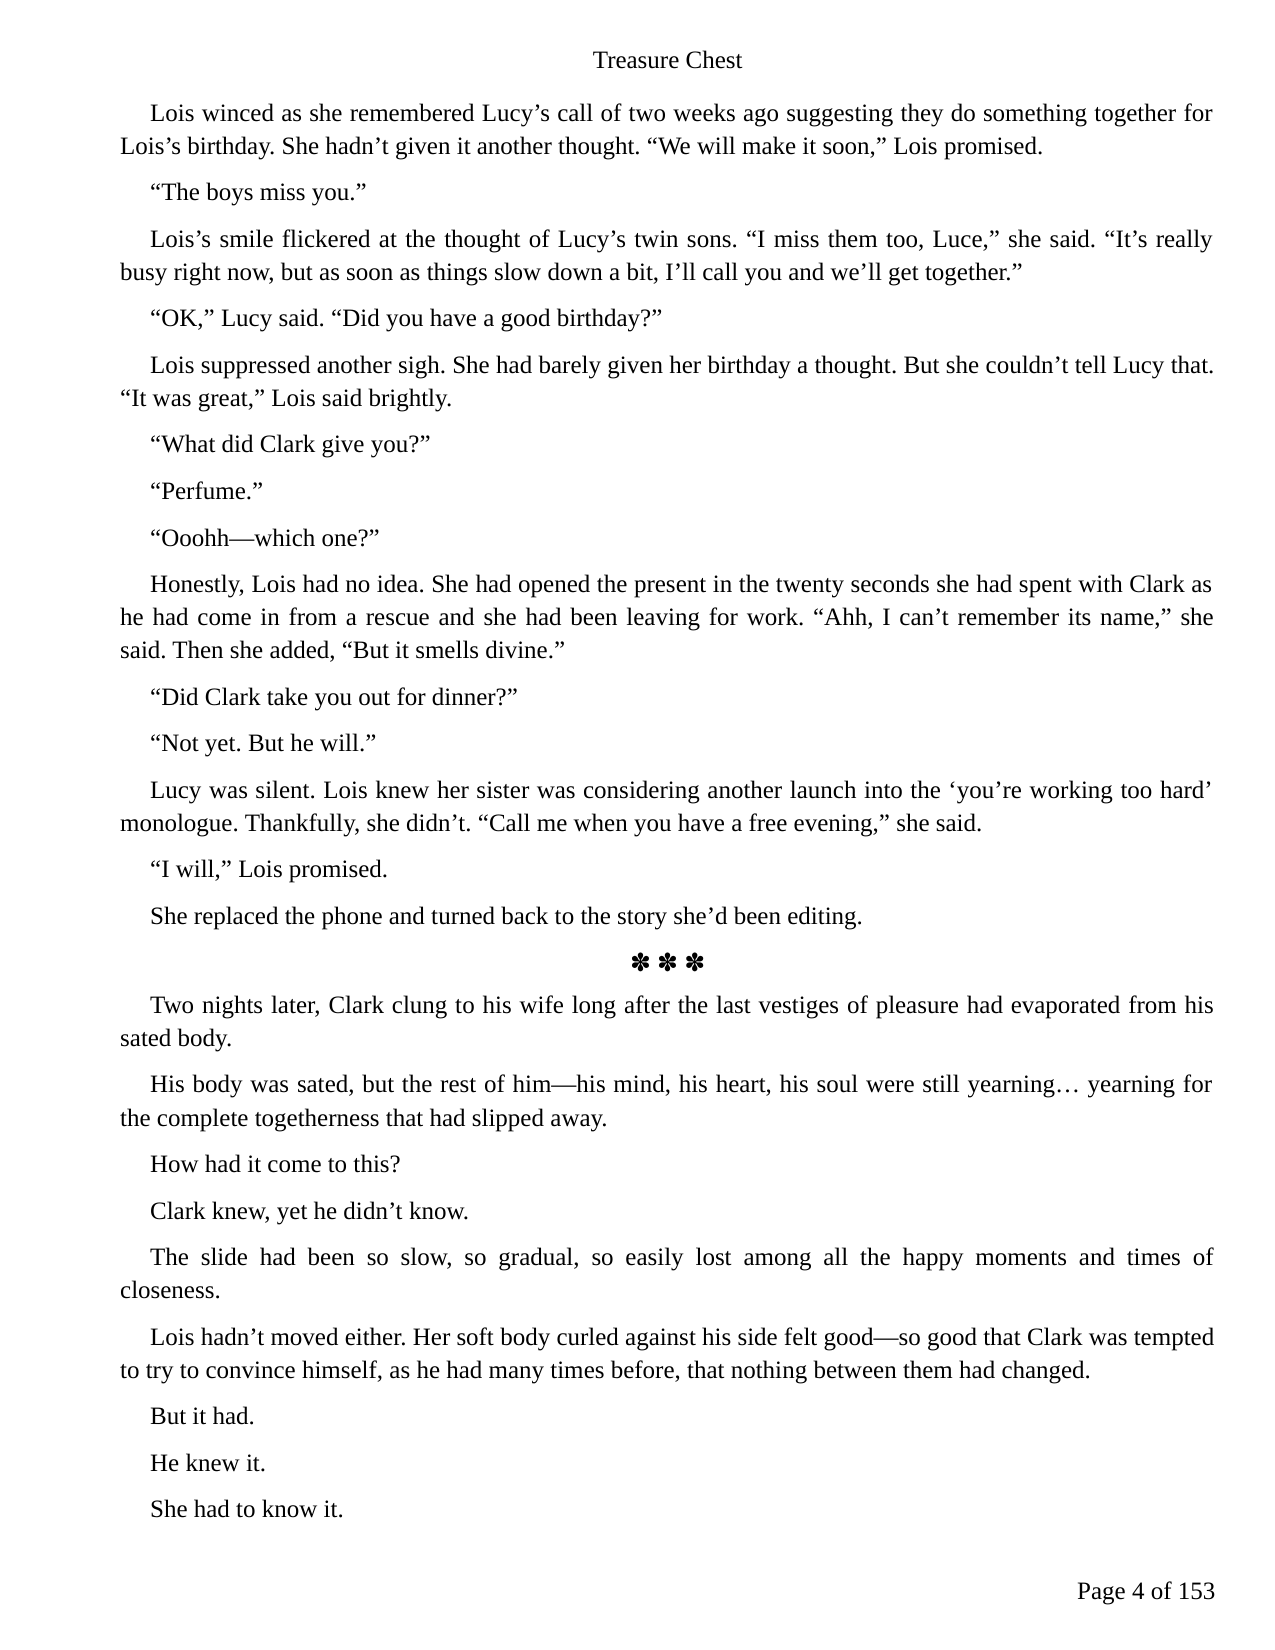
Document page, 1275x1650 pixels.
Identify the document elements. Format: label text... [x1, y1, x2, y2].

text The slide had been so slow, so gradual, so easily lost among all the happy moments and times of closeness. [120, 1242, 1215, 1304]
text How had it come to this? [120, 1149, 1215, 1178]
text She had to know it. [120, 1494, 1215, 1523]
text But it had. [120, 1401, 1215, 1430]
text Lucy was silent. Lois knew her sister was considering another launch into the ‘you’re working too hard’ monologue. Thankfully, she didn’t. “Call me when you have a free evening,” she said. [120, 775, 1215, 837]
text Lois winced as she remembered Lucy’s call of two weeks ago suggesting they do something together for Lois’s birthday. She hadn’t given it another thought. “We will make it soon,” Lois promised. [120, 98, 1215, 159]
text “Not yet. But he will.” [120, 728, 1215, 757]
text “The boys miss you.” [120, 177, 1215, 206]
text Lois suppressed another sigh. She had barely given her birthday a thought. But she couldn’t tell Lucy that. “It was great,” Lois said brightly. [120, 350, 1215, 412]
text “What did Clark give you?” [120, 429, 1215, 458]
text His body was sated, but the rest of him—his mind, his heart, his soul were still yearning… yearning for the complete togetherness that had slipped away. [120, 1069, 1215, 1131]
text “I will,” Lois promised. [120, 854, 1215, 883]
text Two nights later, Clark clung to his wife long after the last vestiges of pleasure had evaporated from his sated body. [120, 990, 1215, 1052]
text Lois’s smile flickered at the thought of Lucy’s twin sons. “I miss them too, Luce,” she said. “It’s really busy right now, but as soon as things slow down a bit, I’ll call you and we’ll get together.” [120, 224, 1215, 286]
text “Did Clark take you out for dinner?” [120, 682, 1215, 711]
text He knew it. [120, 1448, 1215, 1477]
text Clark knew, yet he didn’t know. [120, 1196, 1215, 1224]
text She replaced the phone and turned back to the story she’d been editing. [120, 901, 1215, 930]
text “Perfume.” [120, 476, 1215, 505]
text “OK,” Lucy said. “Did you have a good birthday?” [120, 303, 1215, 332]
text “Ooohh—which one?” [120, 523, 1215, 551]
text Honestly, Lois had no idea. She had opened the present in the twenty seconds she had spent with Clark as he had come in from a rescue and she had been leaving for work. “Ahh, I can’t remember its name,” she said. Then she added, “But it smells divine.” [120, 569, 1215, 664]
text Lois hadn’t moved either. Her soft body curled against his side felt good—so good that Clark was tempted to try to convince himself, as he had many times before, that nothing between them had changed. [120, 1322, 1215, 1384]
text ✽ ✽ ✽ [120, 948, 1215, 976]
